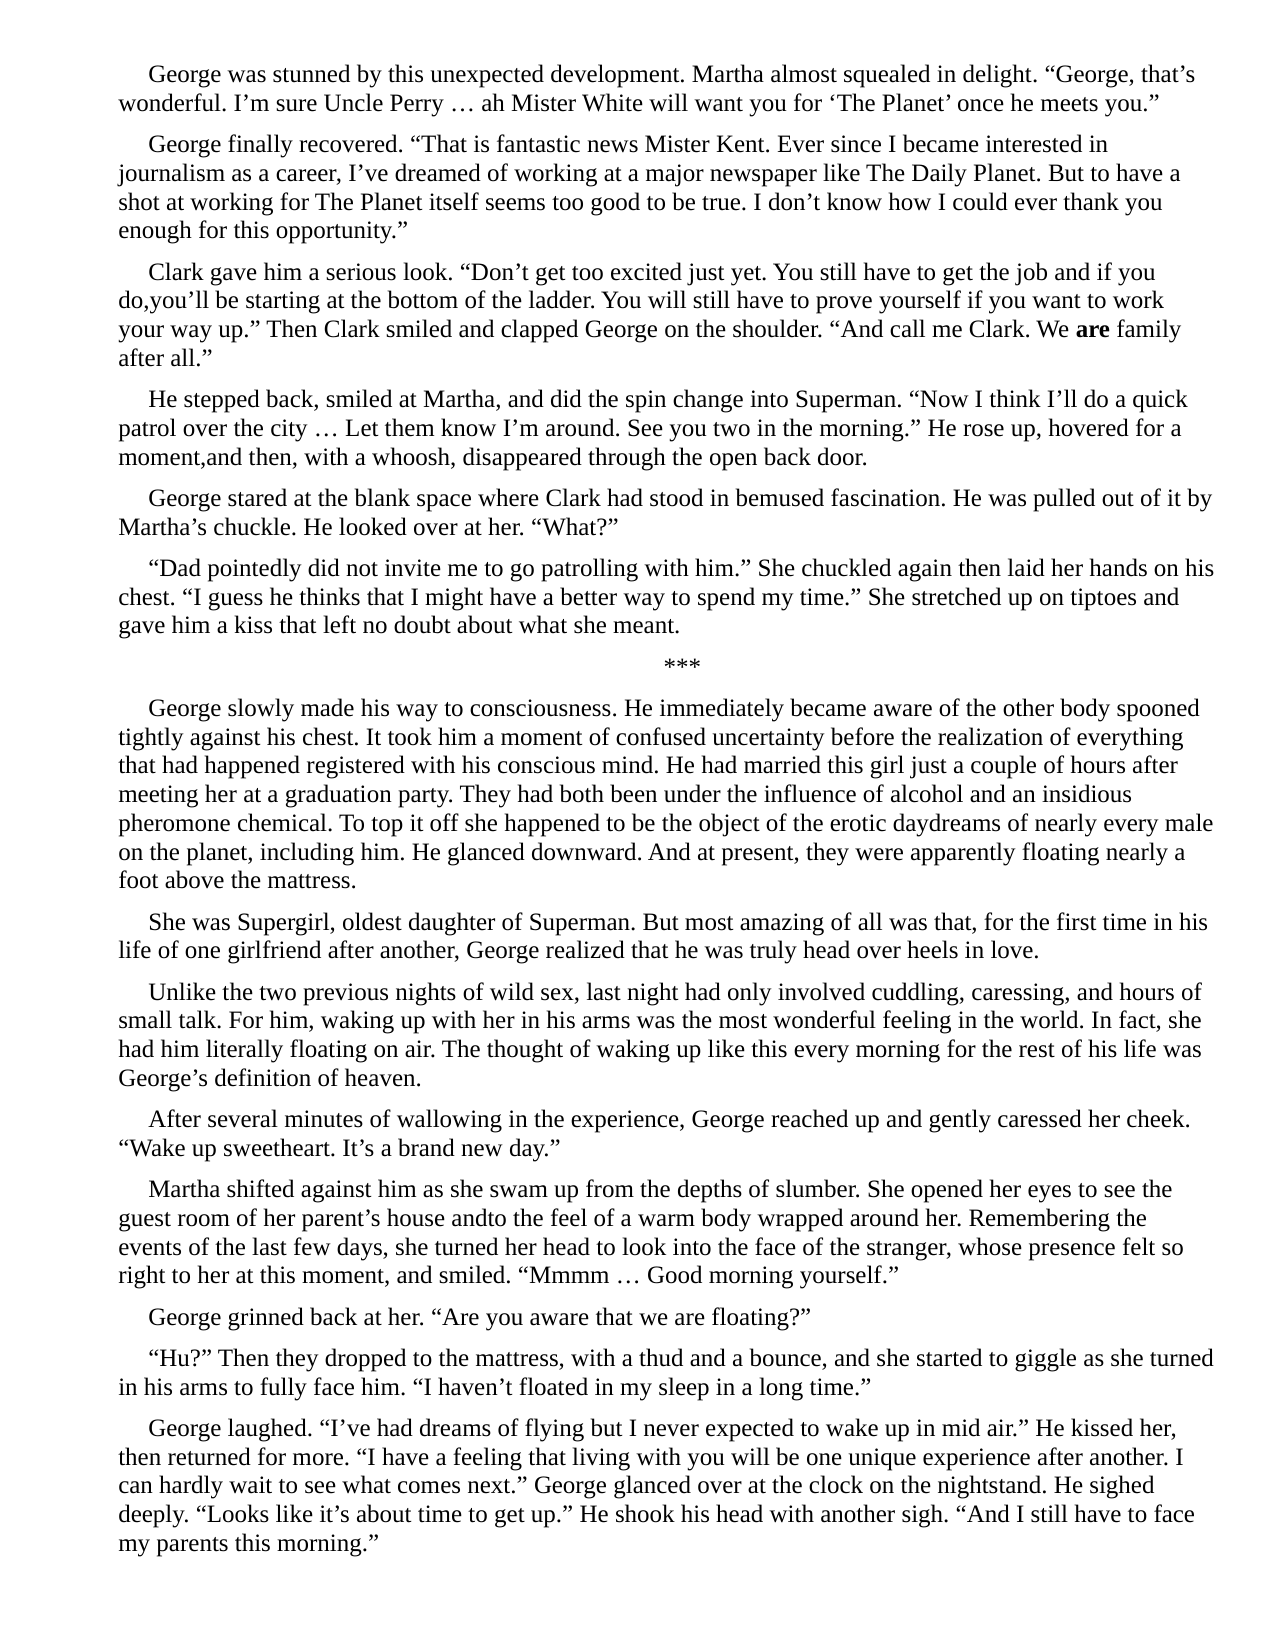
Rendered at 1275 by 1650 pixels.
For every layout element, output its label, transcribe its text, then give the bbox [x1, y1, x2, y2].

text Martha shifted against him as she swam up from the depths of slumber. She opened her eyes to see the guest room of her parent’s house andto the feel of a warm body wrapped around her. Remembering the events of the last few days, she turned her head to look into the face of the stranger, whose presence felt so right to her at this moment, and smiled. “Mmmm … Good morning yourself.” [118, 1174, 1216, 1289]
text *** [118, 652, 1216, 680]
text George finally recovered. “That is fantastic news Mister Kent. Ever since I became interested in journalism as a career, I’ve dreamed of working at a major newspaper like The Daily Planet. But to have a shot at working for The Planet itself seems too good to be true. I don’t know how I could ever thank you enough for this opportunity.” [118, 129, 1216, 244]
text George stared at the blank space where Clark had stood in bemused fascination. He was pulled out of it by Martha’s chuckle. He looked over at her. “What?” [118, 483, 1216, 540]
text Unlike the two previous nights of wild sex, last night had only involved cuddling, caressing, and hours of small talk. For him, waking up with her in his arms was the most wonderful feeling in the world. In fact, she had him literally floating on air. The thought of waking up like this every morning for the rest of his life was George’s definition of heaven. [118, 977, 1216, 1092]
text Clark gave him a serious look. “Don’t get too excited just yet. You still have to get the job and if you do,you’ll be starting at the bottom of the ladder. You will still have to prove yourself if you want to work your way up.” Then Clark smiled and clapped George on the shoulder. “And call me Clark. We are family after all.” [118, 257, 1216, 372]
text He stepped back, smiled at Martha, and did the spin change into Superman. “Now I think I’ll do a quick patrol over the city … Let them know I’m around. See you two in the morning.” He rose up, hovered for a moment,and then, with a whoosh, disappeared through the open back door. [118, 384, 1216, 470]
text George was stunned by this unexpected development. Martha almost squealed in delight. “George, that’s wonderful. I’m sure Uncle Perry … ah Mister White will want you for ‘The Planet’ once he meets you.” [118, 59, 1216, 117]
text George slowly made his way to consciousness. He immediately became aware of the other body spooned tightly against his chest. It took him a moment of confused uncertainty before the realization of everything that had happened registered with his conscious mind. He had married this girl just a couple of hours after meeting her at a graduation party. They had both been under the influence of alcohol and an insidious pheromone chemical. To top it off she happened to be the object of the erotic daydreams of nearly every male on the planet, including him. He glanced downward. And at present, they were apparently floating nearly a foot above the mattress. [118, 693, 1216, 894]
text “Dad pointedly did not invite me to go patrolling with him.” She chuckled again then laid her hands on his chest. “I guess he thinks that I might have a better way to spend my time.” She stretched up on tiptoes and gave him a kiss that left no doubt about what she meant. [118, 553, 1216, 639]
text George laughed. “I’ve had dreams of flying but I never expected to wake up in mid air.” He kissed her, then returned for more. “I have a feeling that living with you will be one unique experience after another. I can hardly wait to see what comes next.” George glanced over at the clock on the nightstand. He sighed deeply. “Looks like it’s about time to get up.” He shook his head with another sigh. “And I still have to face my parents this morning.” [118, 1413, 1216, 1557]
text “Hu?” Then they dropped to the mattress, with a thud and a bounce, and she started to giggle as she turned in his arms to fully face him. “I haven’t floated in my sleep in a long time.” [118, 1343, 1216, 1400]
text George grinned back at her. “Are you aware that we are floating?” [118, 1302, 1216, 1330]
text After several minutes of wallowing in the experience, George reached up and gently caressed her cheek. “Wake up sweetheart. It’s a brand new day.” [118, 1104, 1216, 1162]
text She was Supergirl, oldest daughter of Superman. But most amazing of all was that, for the first time in his life of one girlfriend after another, George realized that he was truly head over heels in love. [118, 907, 1216, 964]
